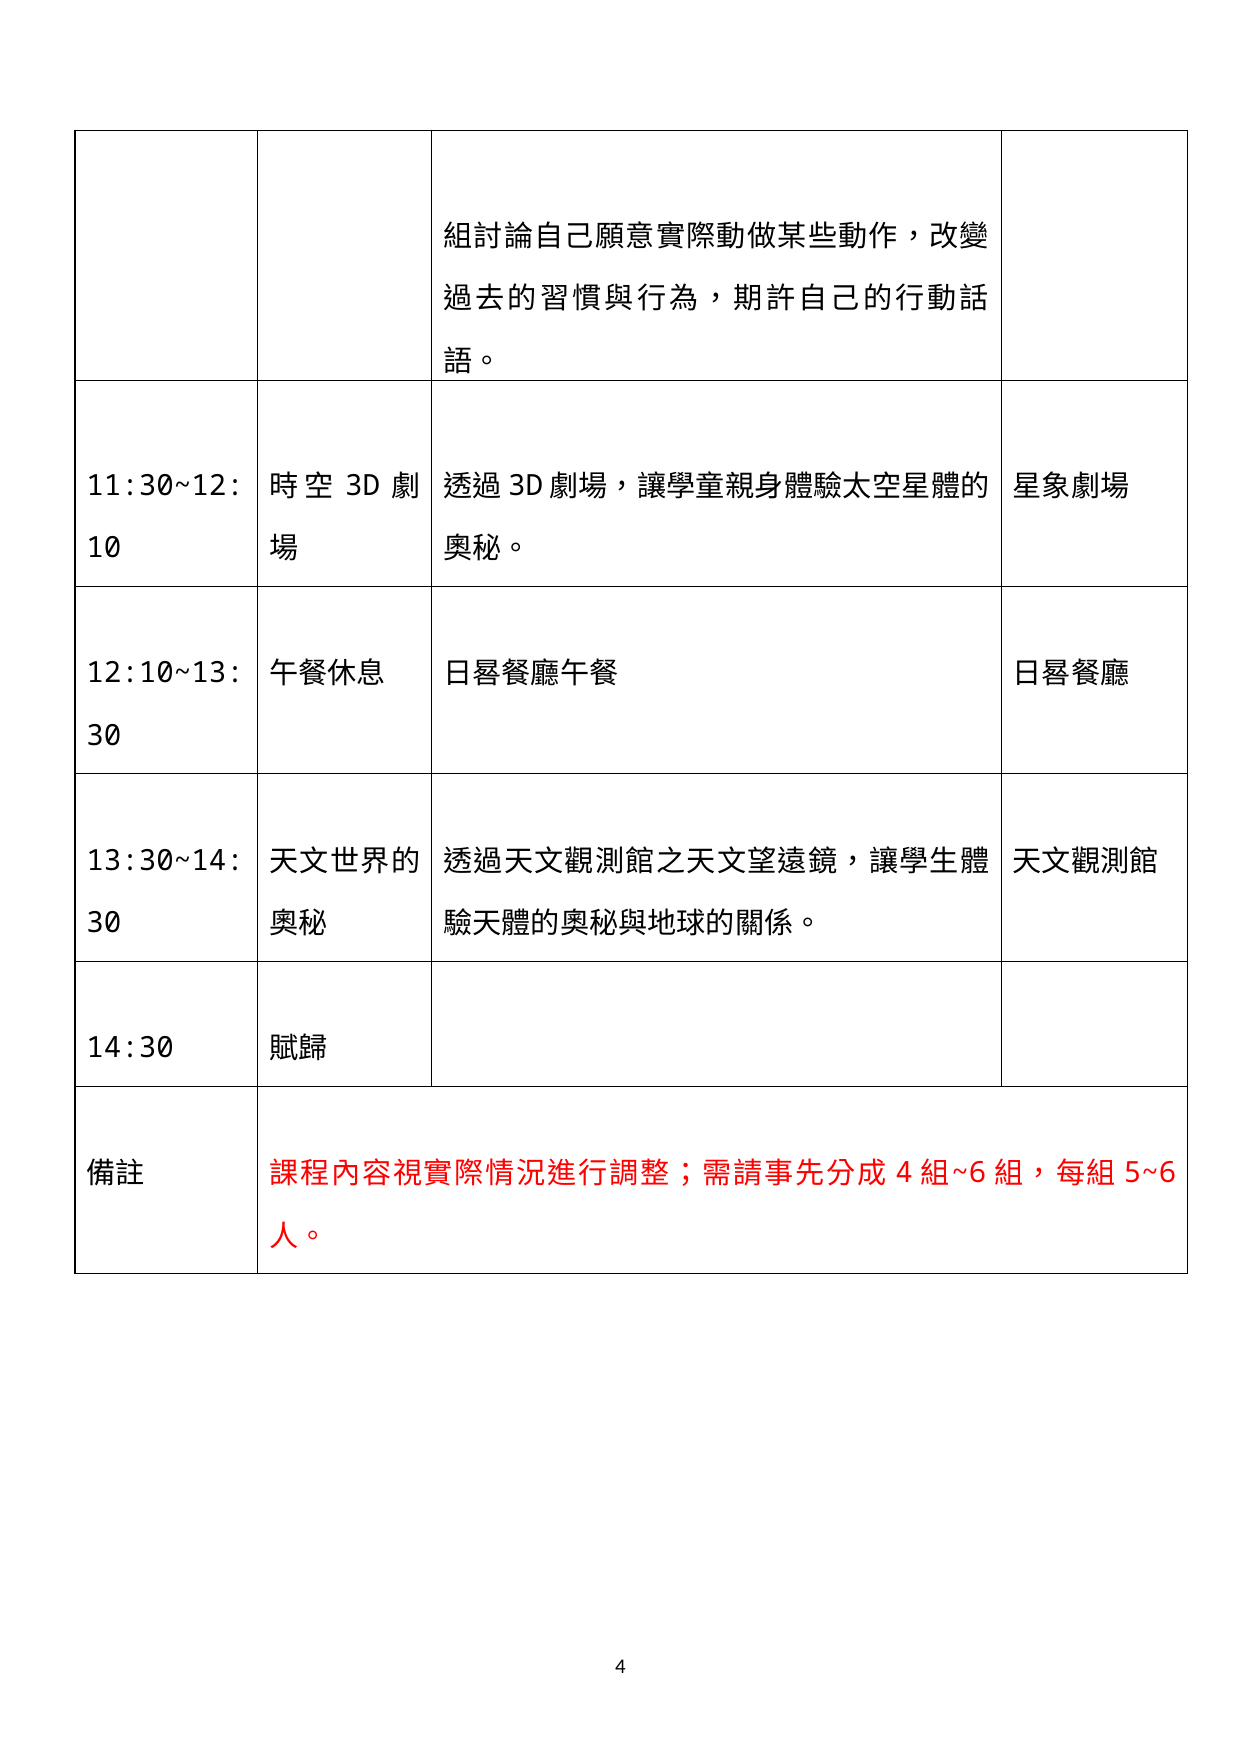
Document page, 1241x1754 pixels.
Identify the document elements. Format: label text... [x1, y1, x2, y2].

table_cell [258, 131, 431, 379]
table_cell 課程內容視實際情況進行調整；需請事先分成4組~6組，每組5~6人。 [258, 1087, 1187, 1273]
table_cell 透過3D劇場，讓學童親身體驗太空星體的奧秘。 [432, 381, 1001, 586]
table_cell 14:30 [76, 962, 257, 1086]
table_cell 備註 [76, 1087, 257, 1273]
table_cell 12:10~13:30 [76, 587, 257, 773]
table_cell 日晷餐廳 [1002, 587, 1187, 773]
table_cell [432, 962, 1001, 1086]
table_cell 賦歸 [258, 962, 431, 1086]
table_cell 13:30~14:30 [76, 774, 257, 961]
table_cell 日晷餐廳午餐 [432, 587, 1001, 773]
table_cell 組討論自己願意實際動做某些動作，改變過去的習慣與行為，期許自己的行動話語。 [432, 131, 1001, 379]
table_cell [1002, 962, 1187, 1086]
table_cell 午餐休息 [258, 587, 431, 773]
table_cell 天文觀測館 [1002, 774, 1187, 961]
table_cell 時空3D劇場 [258, 381, 431, 586]
table_cell 11:30~12:10 [76, 381, 257, 586]
table_cell 透過天文觀測館之天文望遠鏡，讓學生體驗天體的奧秘與地球的關係。 [432, 774, 1001, 961]
table_cell [1002, 131, 1187, 379]
table_cell 星象劇場 [1002, 381, 1187, 586]
table_cell 天文世界的奧秘 [258, 774, 431, 961]
table_cell [76, 131, 257, 379]
